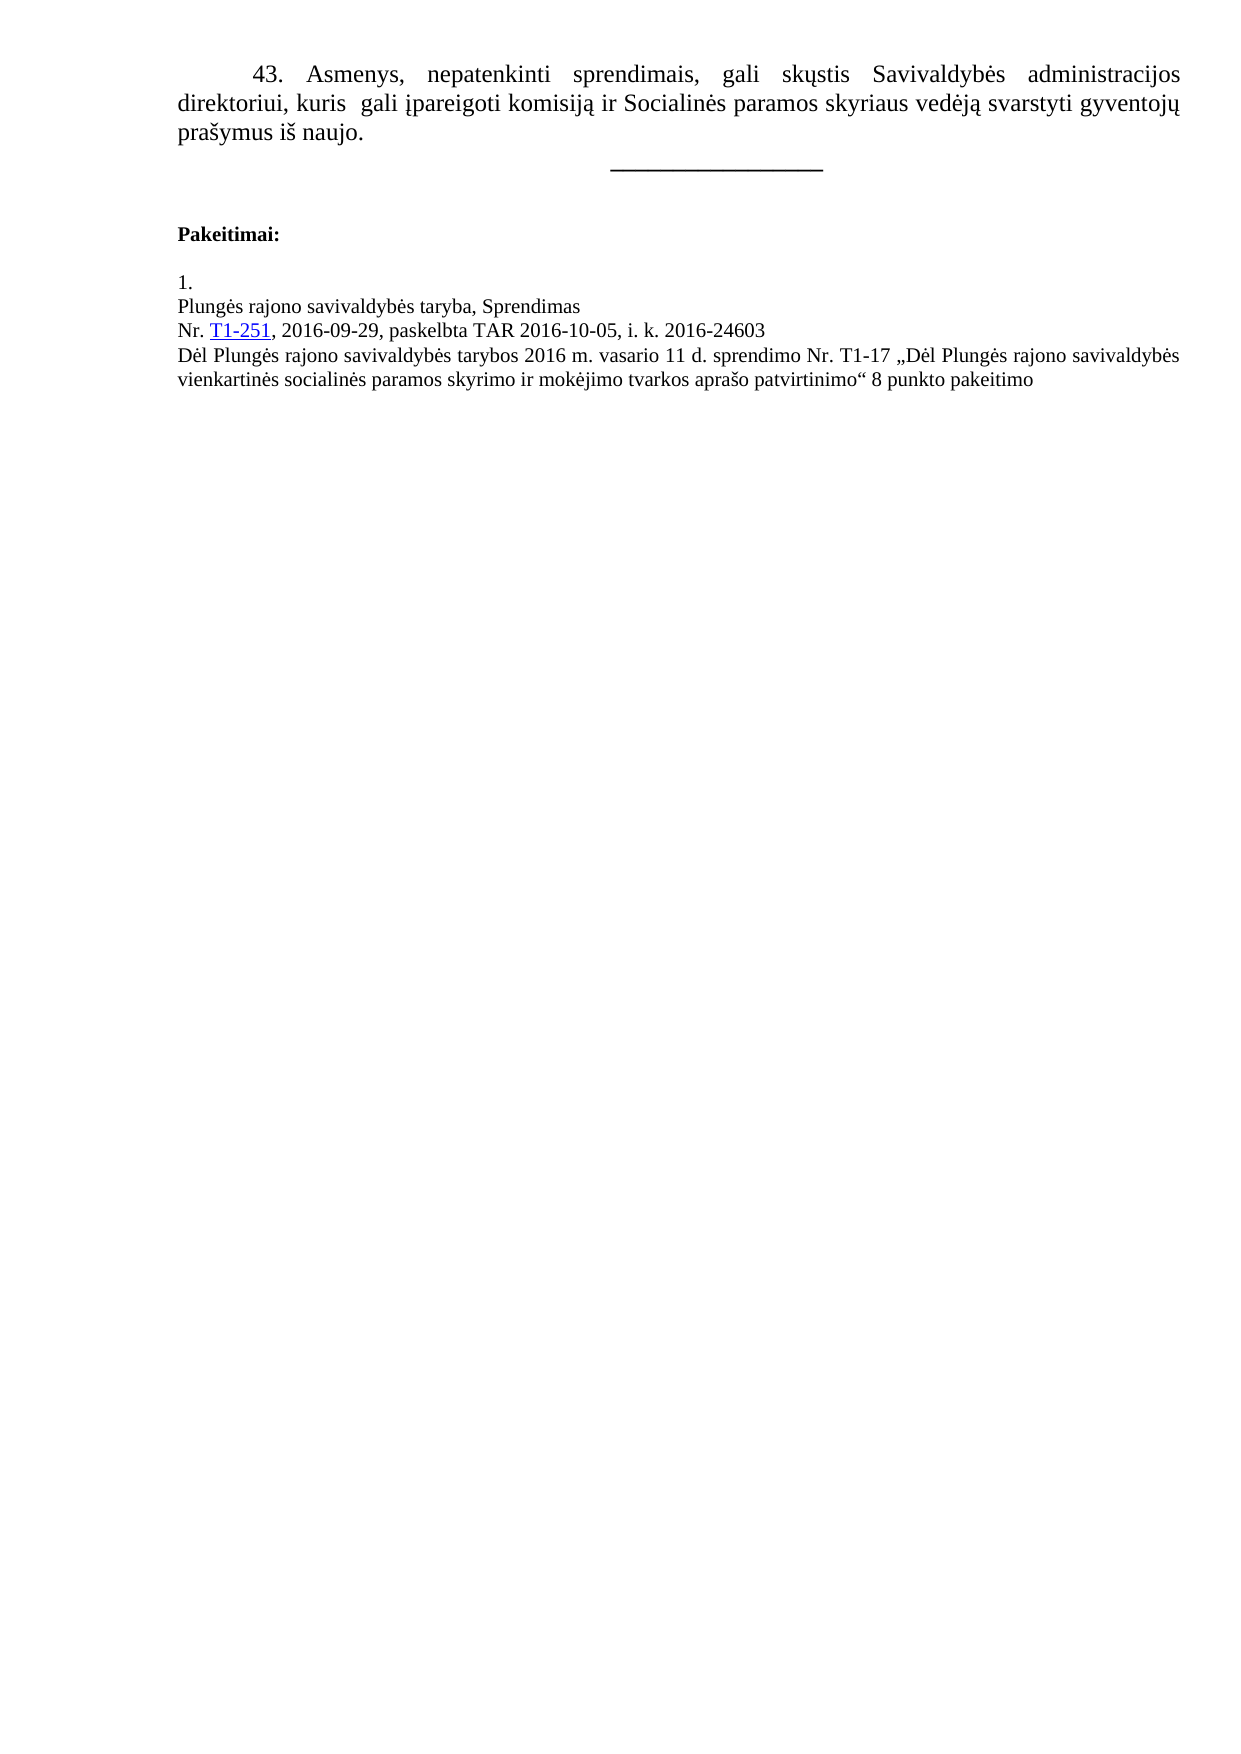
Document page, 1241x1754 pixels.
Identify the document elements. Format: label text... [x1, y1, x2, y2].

text Pakeitimai: [177, 222, 1181, 246]
text _________________ [177, 145, 1181, 174]
text Nr. T1-251, 2016-09-29, paskelbta TAR 2016-10-05, i. k. 2016-24603 [177, 318, 1181, 342]
text 1. [177, 270, 1181, 294]
text Dėl Plungės rajono savivaldybės tarybos 2016 m. vasario 11 d. sprendimo Nr. T1-17 „Dėl Plungės rajono savivaldybės vienkartinės socialinės paramos skyrimo ir mokėjimo tvarkos aprašo patvirtinimo“ 8 punkto pakeitimo [177, 342, 1181, 391]
text 43. Asmenys, nepatenkinti sprendimais, gali skųstis Savivaldybės administracijos direktoriui, kuris gali įpareigoti komisiją ir Socialinės paramos skyriaus vedėją svarstyti gyventojų prašymus iš naujo. [177, 59, 1181, 145]
text Plungės rajono savivaldybės taryba, Sprendimas [177, 294, 1181, 318]
